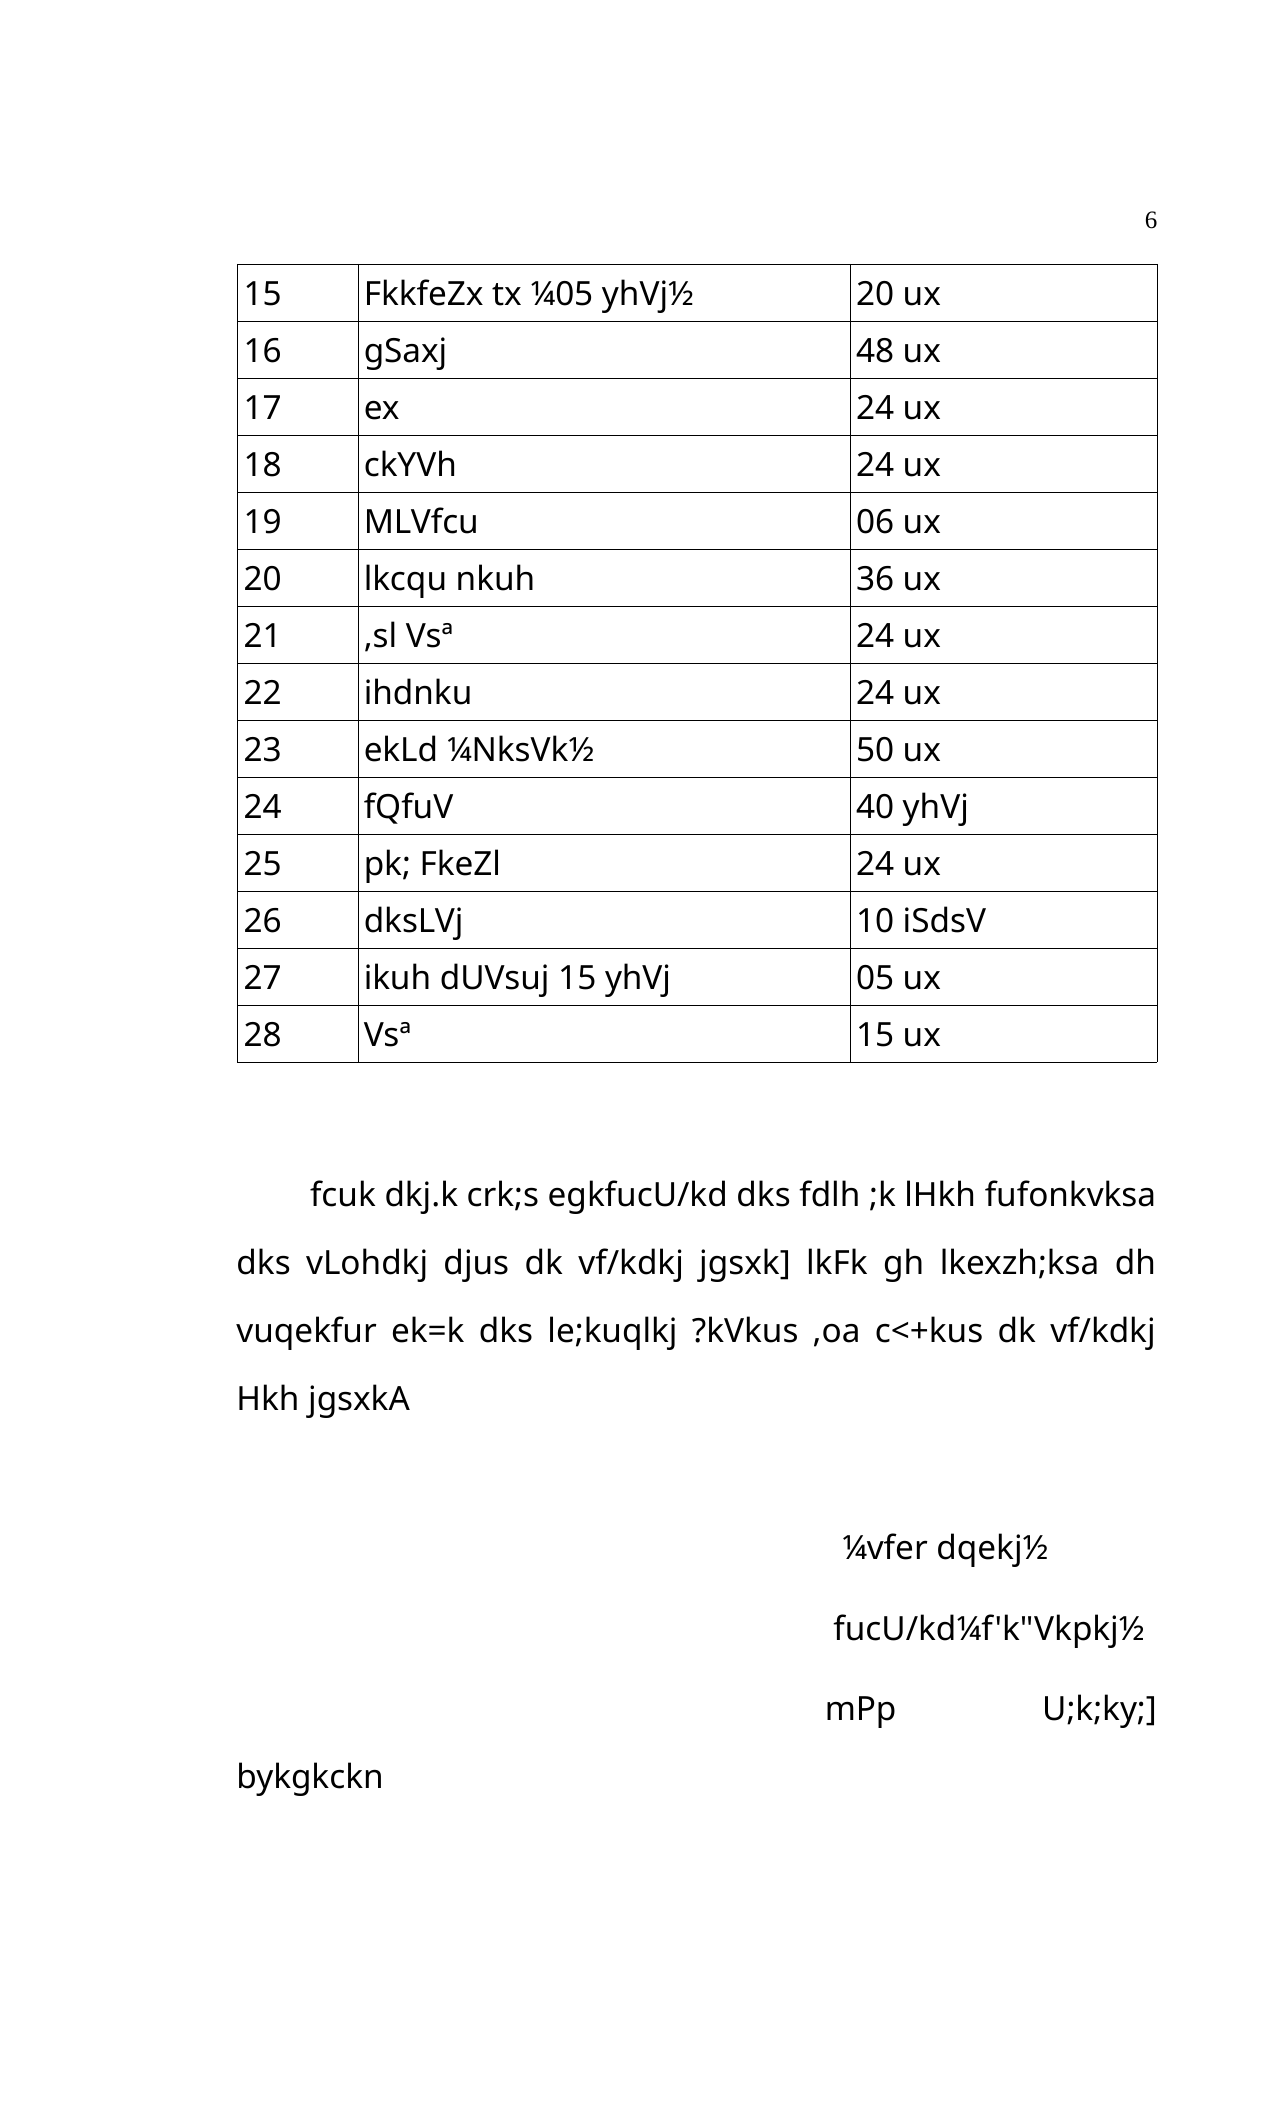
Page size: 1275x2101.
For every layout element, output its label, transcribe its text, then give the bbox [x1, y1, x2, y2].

table_cell ex [359, 379, 850, 435]
table_cell 20 ux [851, 265, 1157, 321]
table_cell 26 [238, 892, 358, 948]
table_cell 05 ux [851, 949, 1157, 1004]
table_cell 28 [238, 1006, 358, 1062]
table_cell pk; FkeZl [359, 835, 850, 891]
table_cell FkkfeZx tx ¼05 yhVj½ [359, 265, 850, 321]
table_cell 24 [238, 778, 358, 834]
table_cell ekLd ¼NksVk½ [359, 721, 850, 777]
table_cell 15 ux [851, 1006, 1157, 1062]
table_cell 25 [238, 835, 358, 891]
table_cell 23 [238, 721, 358, 777]
table_cell 15 [238, 265, 358, 321]
table_cell ikuh dUVsuj 15 yhVj [359, 949, 850, 1004]
table_cell 24 ux [851, 835, 1157, 891]
table_cell 50 ux [851, 721, 1157, 777]
text ¼vfer dqekj½ [236, 1524, 1157, 1569]
table_cell 20 [238, 550, 358, 606]
table_cell 21 [238, 607, 358, 663]
table_cell 17 [238, 379, 358, 435]
table_cell 18 [238, 436, 358, 492]
table_cell Vsª [359, 1006, 850, 1062]
table_cell 24 ux [851, 379, 1157, 435]
table_cell 48 ux [851, 322, 1157, 378]
table_cell lkcqu nkuh [359, 550, 850, 606]
table_cell 24 ux [851, 664, 1157, 720]
table_cell fQfuV [359, 778, 850, 834]
table_cell gSaxj [359, 322, 850, 378]
table_cell 19 [238, 493, 358, 549]
table_cell 24 ux [851, 607, 1157, 663]
table_cell MLVfcu [359, 493, 850, 549]
table_cell ,sl Vsª [359, 607, 850, 663]
text fucU/kd¼f'k"Vkpkj½ [236, 1604, 1157, 1650]
table_cell 40 yhVj [851, 778, 1157, 834]
table_cell 36 ux [851, 550, 1157, 606]
table_cell 27 [238, 949, 358, 1004]
table_cell 16 [238, 322, 358, 378]
table_cell 24 ux [851, 436, 1157, 492]
table_cell 06 ux [851, 493, 1157, 549]
text fcuk dkj.k crk;s egkfucU/kd dks fdlh ;k lHkh fufonkvksa dks vLohdkj djus dk vf/kdkj jgsxk] lkFk gh lkexzh;ksa dh vuqekfur ek=k dks le;kuqlkj ?kVkus ,oa c<+kus dk vf/kdkj Hkh jgsxkA [236, 1171, 1157, 1420]
table_cell 10 iSdsV [851, 892, 1157, 948]
table_cell ihdnku [359, 664, 850, 720]
text mPp U;k;ky;] bykgkckn [236, 1685, 1157, 1798]
table_cell ckYVh [359, 436, 850, 492]
table_cell dksLVj [359, 892, 850, 948]
table_cell 22 [238, 664, 358, 720]
